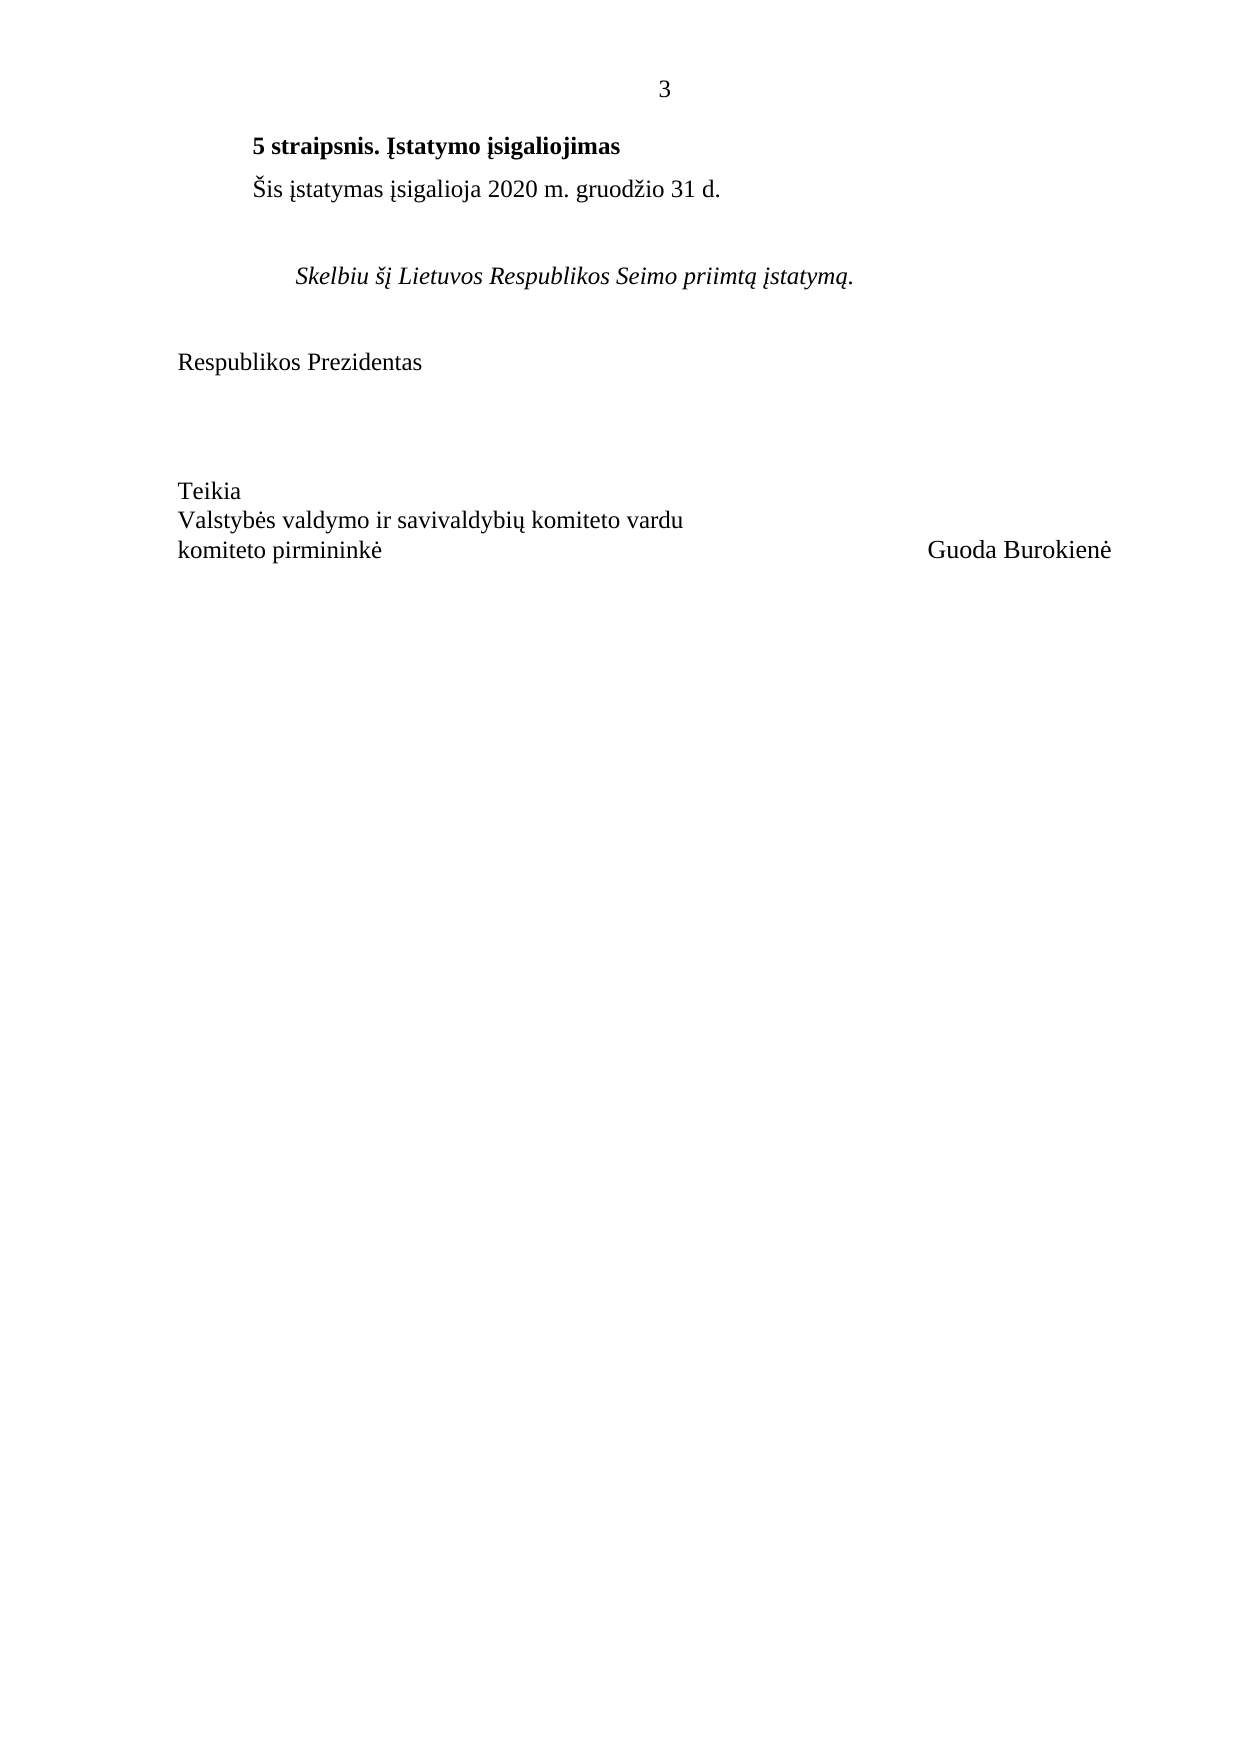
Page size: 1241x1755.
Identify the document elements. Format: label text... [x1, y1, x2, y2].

text Šis įstatymas įsigalioja 2020 m. gruodžio 31 d. [177, 174, 1152, 203]
text Teikia [177, 476, 1152, 505]
text Skelbiu šį Lietuvos Respublikos Seimo priimtą įstatymą. [177, 261, 1152, 289]
text 5 straipsnis. Įstatymo įsigaliojimas [177, 131, 1152, 160]
text komiteto pirmininkė Guoda Burokienė [177, 534, 1152, 564]
text Valstybės valdymo ir savivaldybių komiteto vardu [177, 505, 1152, 534]
text Respublikos Prezidentas [177, 347, 1152, 376]
